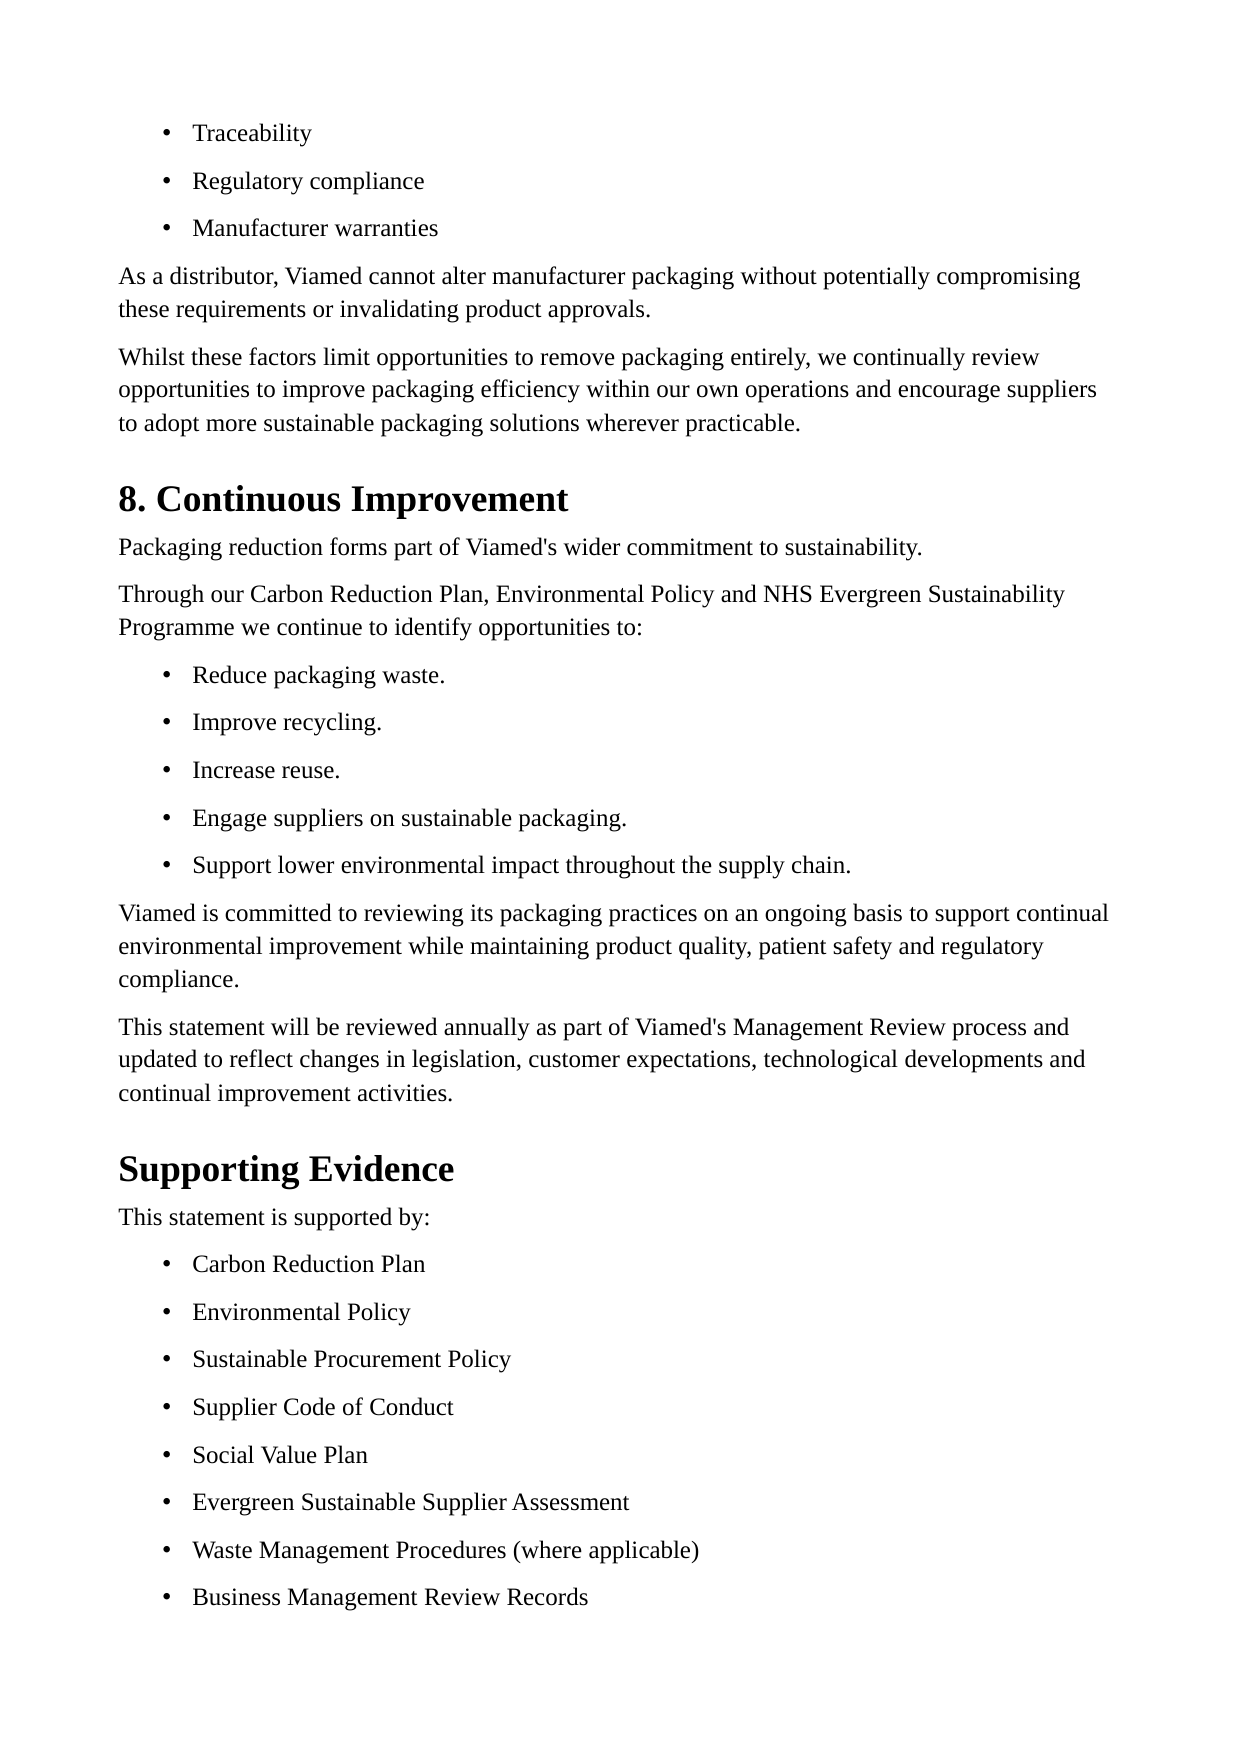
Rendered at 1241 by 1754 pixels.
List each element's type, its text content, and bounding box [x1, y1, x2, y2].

list Social Value Plan [162, 1440, 1122, 1468]
list Regulatory compliance [162, 166, 1122, 194]
subtitle Supporting Evidence [118, 1146, 1122, 1189]
text This statement will be reviewed annually as part of Viamed's Management Review process and updated to reflect changes in legislation, customer expectations, technological developments and continual improvement activities. [118, 1012, 1122, 1106]
text Through our Carbon Reduction Plan, Environmental Policy and NHS Evergreen Sustainability Programme we continue to identify opportunities to: [118, 579, 1122, 641]
list Engage suppliers on sustainable packaging. [162, 803, 1122, 831]
subtitle 8. Continuous Improvement [118, 476, 1122, 519]
text Whilst these factors limit opportunities to remove packaging entirely, we continually review opportunities to improve packaging efficiency within our own operations and encourage suppliers to adopt more sustainable packaging solutions wherever practicable. [118, 342, 1122, 436]
list Increase reuse. [162, 755, 1122, 784]
list Evergreen Sustainable Supplier Assessment [162, 1487, 1122, 1516]
list Traceability [162, 118, 1122, 147]
list Waste Management Procedures (where applicable) [162, 1535, 1122, 1564]
text As a distributor, Viamed cannot alter manufacturer packaging without potentially compromising these requirements or invalidating product approvals. [118, 261, 1122, 323]
text Viamed is committed to reviewing its packaging practices on an ongoing basis to support continual environmental improvement while maintaining product quality, patient safety and regulatory compliance. [118, 898, 1122, 993]
list Support lower environmental impact throughout the supply chain. [162, 850, 1122, 879]
list Carbon Reduction Plan [162, 1249, 1122, 1278]
list Manufacturer warranties [162, 213, 1122, 242]
text This statement is supported by: [118, 1202, 1122, 1230]
list Sustainable Procurement Policy [162, 1344, 1122, 1373]
list Supplier Code of Conduct [162, 1392, 1122, 1421]
list Environmental Policy [162, 1297, 1122, 1326]
list Improve recycling. [162, 707, 1122, 736]
list Business Management Review Records [162, 1582, 1122, 1611]
list Reduce packaging waste. [162, 660, 1122, 689]
text Packaging reduction forms part of Viamed's wider commitment to sustainability. [118, 532, 1122, 560]
